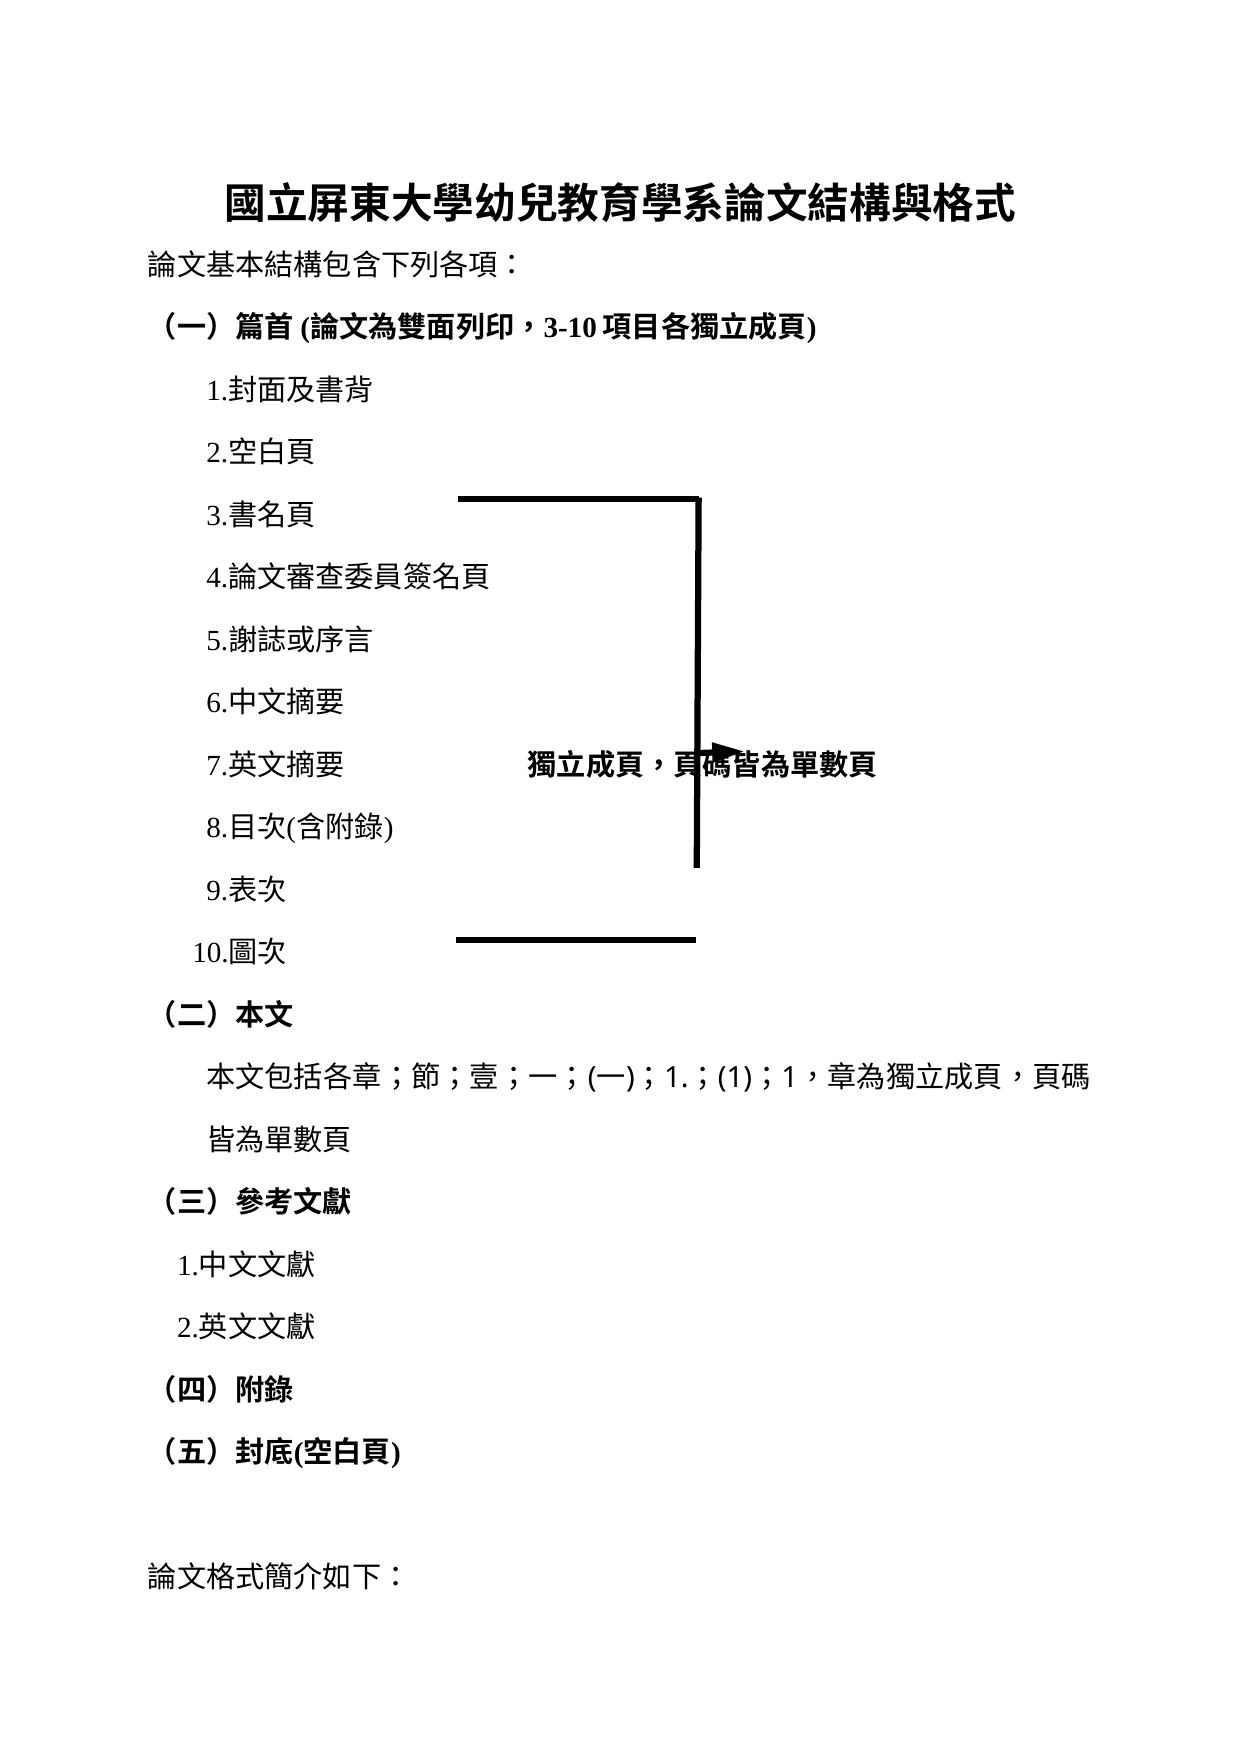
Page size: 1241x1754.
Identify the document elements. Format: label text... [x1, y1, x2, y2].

text 2.英文文獻 [148, 1283, 1092, 1346]
text （三）參考文獻 [148, 1158, 1092, 1221]
text 8.目次(含附錄) [148, 783, 694, 846]
text （一）篇首 (論文為雙面列印，3-10項目各獨立成頁) [148, 283, 1092, 346]
text （四）附錄 [148, 1346, 1092, 1408]
text 1.中文文獻 [148, 1221, 1092, 1283]
text 1.封面及書背 [148, 346, 1092, 408]
text [702, 533, 1092, 596]
text 3.書名頁 [148, 471, 1092, 533]
text [701, 783, 1092, 846]
text 7.英文摘要 獨立成頁，頁碼皆為單數頁 [701, 721, 1092, 783]
text 4.論文審查委員簽名頁 [148, 533, 695, 596]
text （五）封底(空白頁) [148, 1408, 1092, 1471]
text 5.謝誌或序言 [148, 596, 695, 658]
text 論文基本結構包含下列各項： [148, 221, 1092, 283]
text 9.表次 [148, 846, 1092, 908]
text 本文包括各章；節；壹；一；(一)；1.；(1)；1，章為獨立成頁，頁碼皆為單數頁 [206, 1033, 1092, 1158]
text 7.英文摘要 獨立成頁，頁碼皆為單數頁 [148, 721, 694, 783]
text 國立屏東大學幼兒教育學系論文結構與格式 [148, 158, 1092, 221]
text [701, 596, 1092, 658]
text 2.空白頁 [148, 408, 1092, 471]
text （二）本文 [148, 971, 1092, 1033]
text 10.圖次 [148, 908, 1092, 971]
text 6.中文摘要 [148, 658, 694, 721]
text 論文格式簡介如下： [148, 1533, 1092, 1596]
text [701, 658, 1092, 721]
